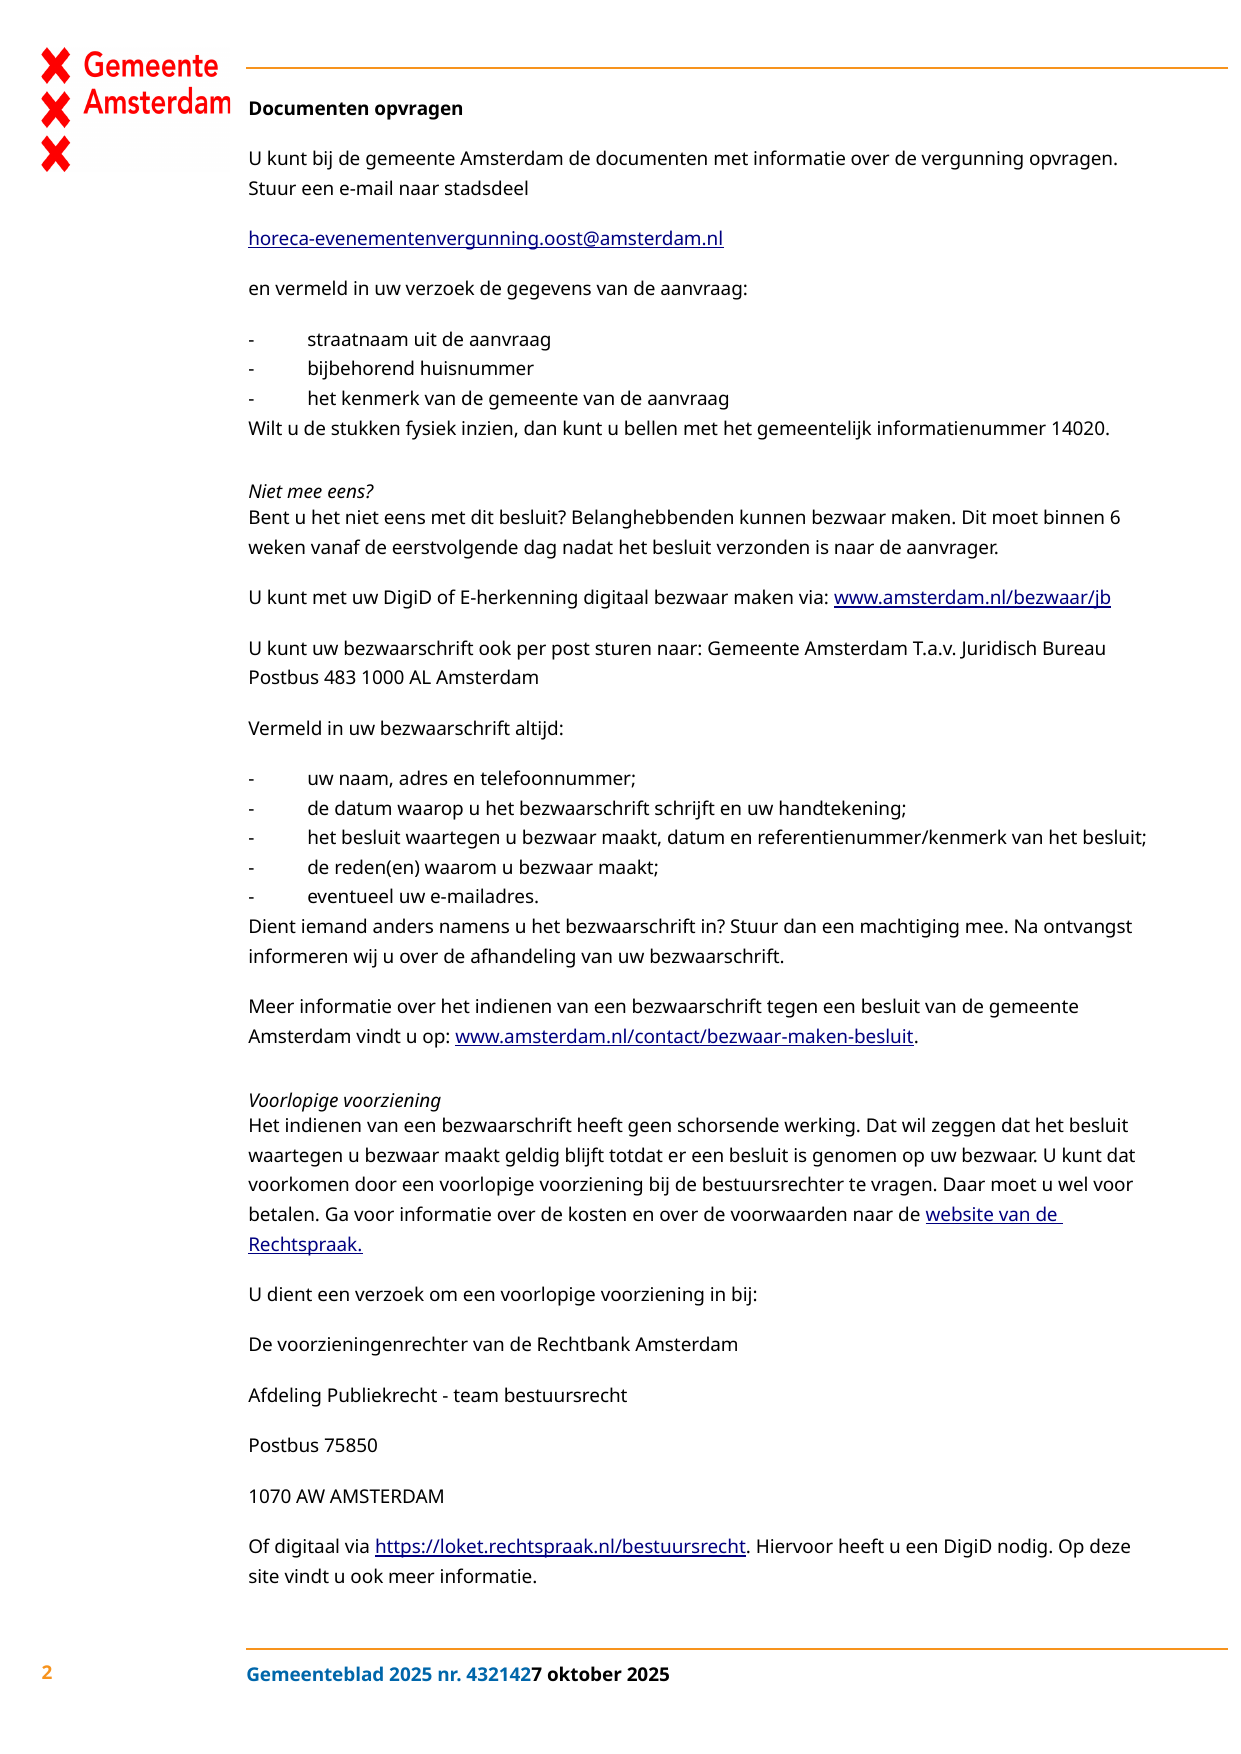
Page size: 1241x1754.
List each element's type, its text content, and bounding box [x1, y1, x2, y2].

text Of digitaal via https://loket.rechtspraak.nl/bestuursrecht. Hiervoor heeft u een DigiD nodig. Op deze site vindt u ook meer informatie. [248, 1533, 1152, 1589]
list uw naam, adres en telefoonnummer; [248, 765, 1152, 791]
list de datum waarop u het bezwaarschrift schrijft en uw handtekening; [248, 795, 1152, 821]
list het kenmerk van de gemeente van de aanvraag [248, 385, 1152, 411]
text 1070 AW AMSTERDAM [248, 1483, 1152, 1509]
text Dient iemand anders namens u het bezwaarschrift in? Stuur dan een machtiging mee. Na ontvangst informeren wij u over de afhandeling van uw bezwaarschrift. [248, 913, 1152, 968]
text horeca-evenementenvergunning.oost@amsterdam.nl [248, 225, 1152, 251]
text De voorzieningenrechter van de Rechtbank Amsterdam [248, 1332, 1152, 1357]
text en vermeld in uw verzoek de gegevens van de aanvraag: [248, 276, 1152, 301]
text Meer informatie over het indienen van een bezwaarschrift tegen een besluit van de gemeente Amsterdam vindt u op: www.amsterdam.nl/contact/bezwaar-maken-besluit. [248, 993, 1152, 1048]
text Documenten opvragen [248, 95, 1152, 121]
text U kunt uw bezwaarschrift ook per post sturen naar: Gemeente Amsterdam T.a.v. Juridisch Bureau Postbus 483 1000 AL Amsterdam [248, 635, 1152, 690]
text Vermeld in uw bezwaarschrift altijd: [248, 715, 1152, 741]
text Niet mee eens? [248, 479, 1152, 504]
text Voorlopige voorziening [248, 1087, 1152, 1112]
list straatnaam uit de aanvraag [248, 326, 1152, 352]
picture [41, 47, 231, 172]
list het besluit waartegen u bezwaar maakt, datum en referentienummer/kenmerk van het besluit; [248, 824, 1152, 850]
text U dient een verzoek om een voorlopige voorziening in bij: [248, 1281, 1152, 1307]
list de reden(en) waarom u bezwaar maakt; [248, 854, 1152, 880]
text U kunt bij de gemeente Amsterdam de documenten met informatie over de vergunning opvragen. Stuur een e-mail naar stadsdeel [248, 145, 1152, 201]
text Postbus 75850 [248, 1432, 1152, 1458]
text Het indienen van een bezwaarschrift heeft geen schorsende werking. Dat wil zeggen dat het besluit waartegen u bezwaar maakt geldig blijft totdat er een besluit is genomen op uw bezwaar. U kunt dat voorkomen door een voorlopige voorziening bij de bestuursrechter te vragen. Daar moet u wel voor betalen. Ga voor informatie over de kosten en over de voorwaarden naar de website van de Rechtspraak. [248, 1112, 1152, 1257]
text Afdeling Publiekrecht - team bestuursrecht [248, 1382, 1152, 1408]
list eventueel uw e-mailadres. [248, 884, 1152, 909]
text U kunt met uw DigiD of E-herkenning digitaal bezwaar maken via: www.amsterdam.nl/bezwaar/jb [248, 584, 1152, 610]
text Bent u het niet eens met dit besluit? Belanghebbenden kunnen bezwaar maken. Dit moet binnen 6 weken vanaf de eerstvolgende dag nadat het besluit verzonden is naar de aanvrager. [248, 504, 1152, 560]
list bijbehorend huisnummer [248, 356, 1152, 381]
text Wilt u de stukken fysiek inzien, dan kunt u bellen met het gemeentelijk informatienummer 14020. [248, 415, 1152, 441]
